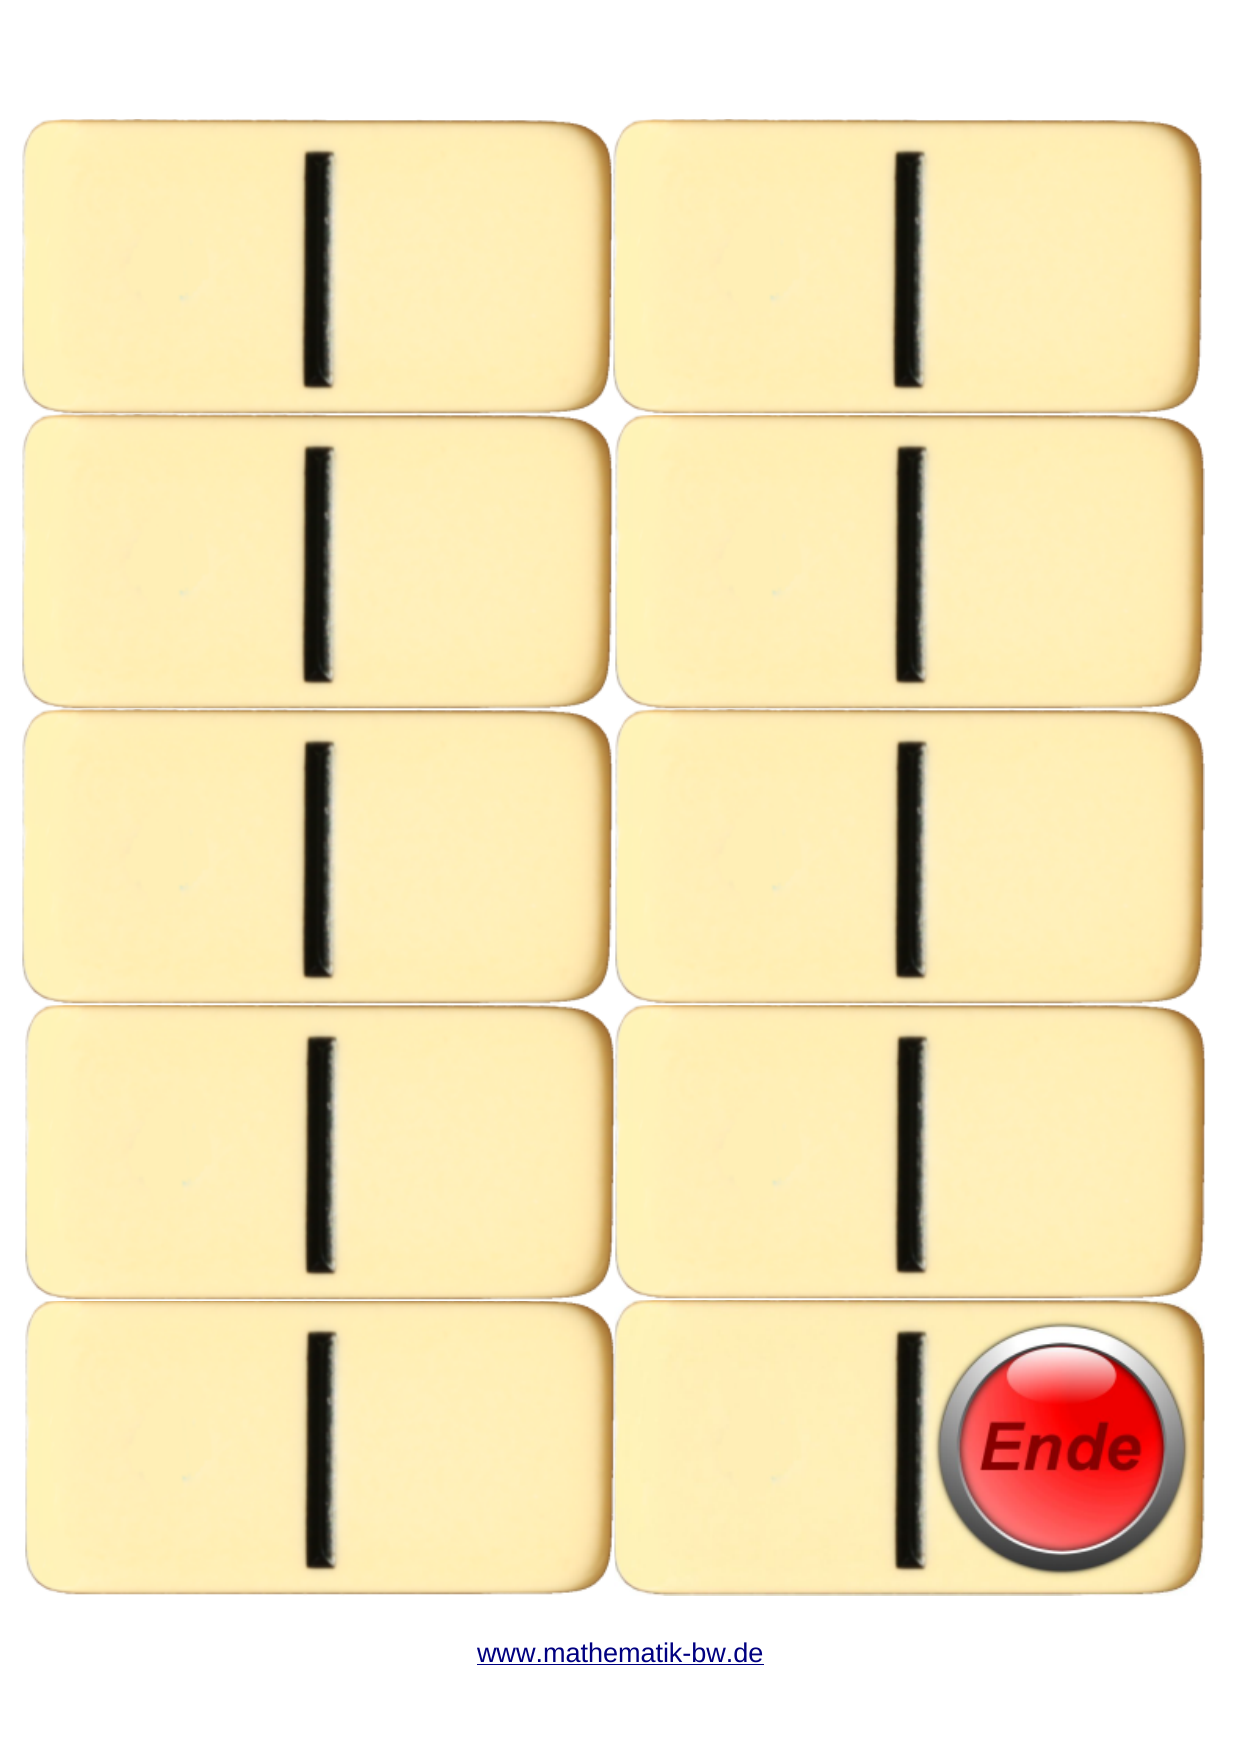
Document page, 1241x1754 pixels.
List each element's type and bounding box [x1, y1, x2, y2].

picture [21, 119, 1205, 1596]
